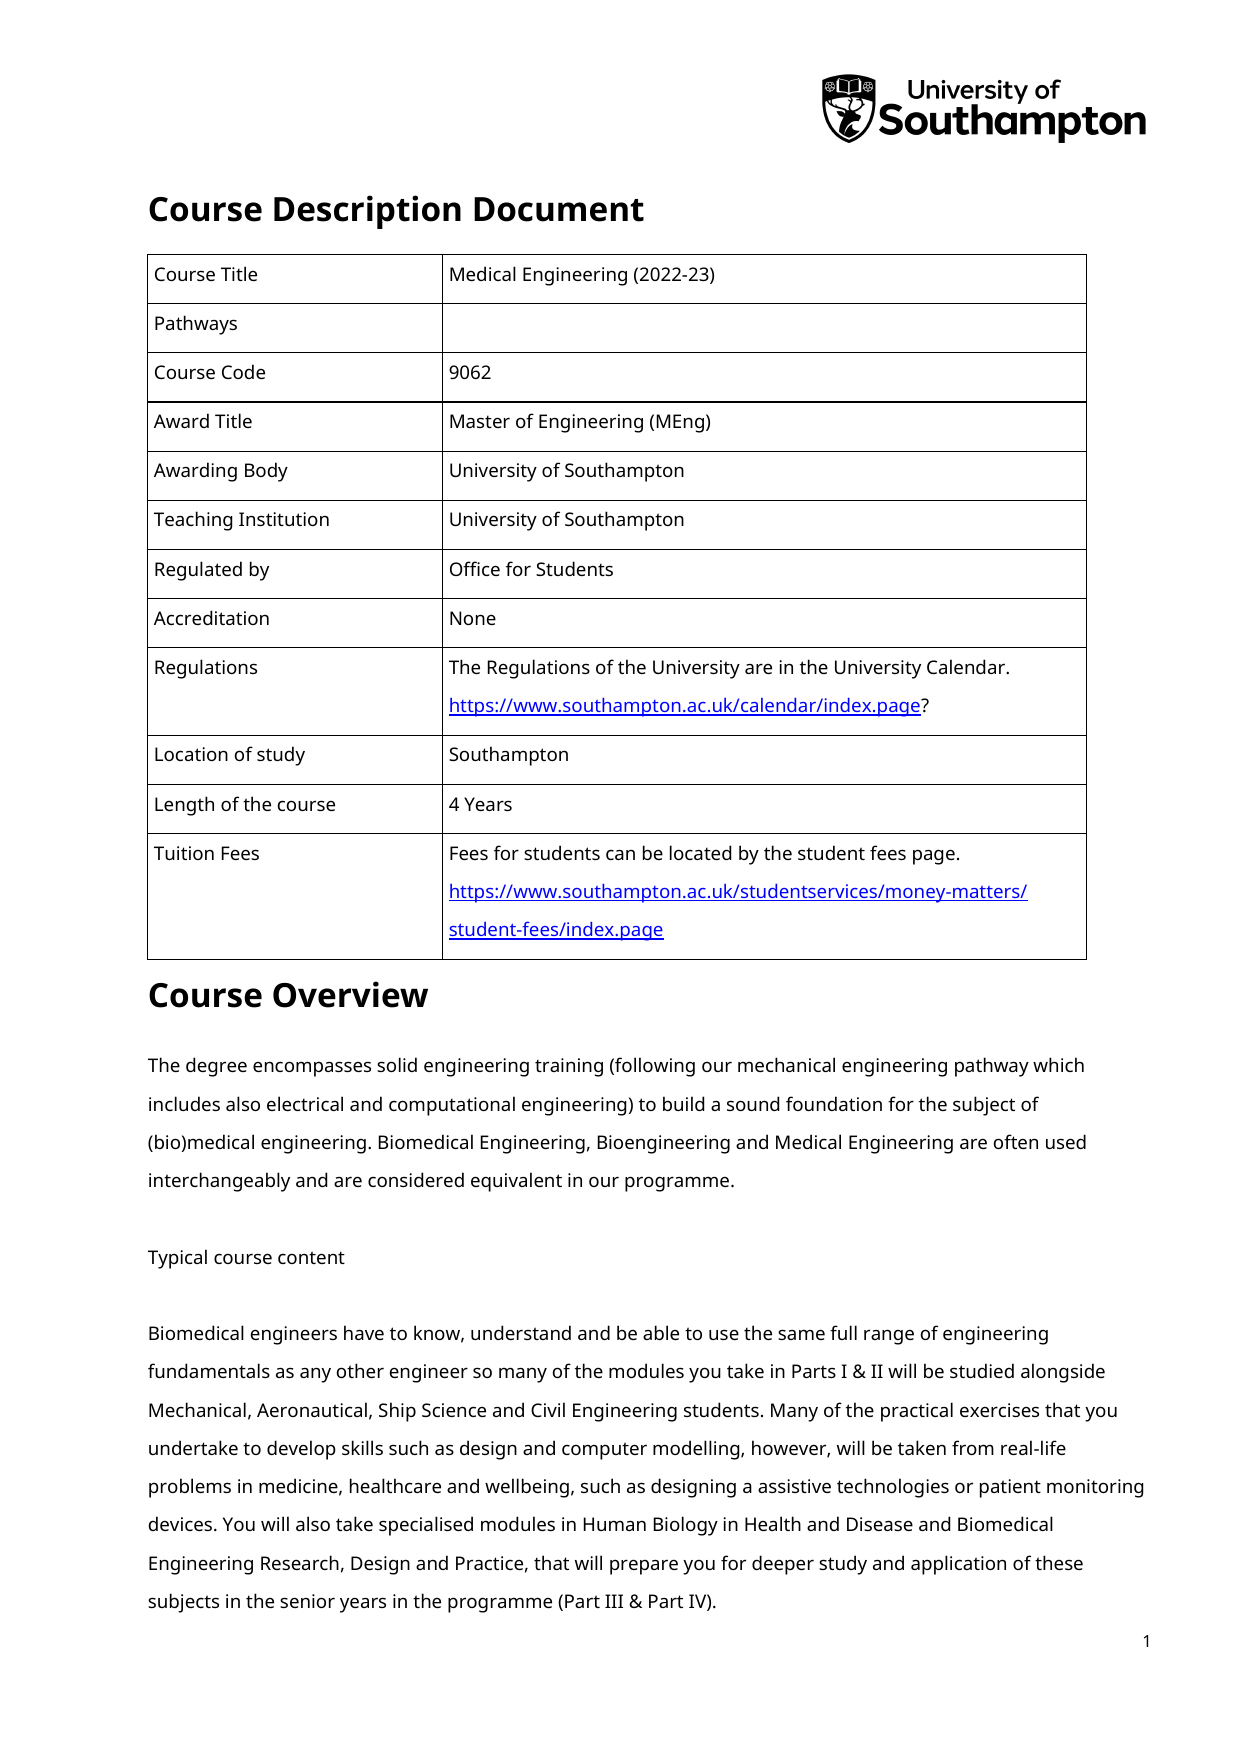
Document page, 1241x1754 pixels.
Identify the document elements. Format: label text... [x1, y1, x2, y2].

table_cell Length of the course [148, 785, 442, 833]
table_cell Master of Engineering (MEng) [443, 403, 1086, 451]
table_cell The Regulations of the University are in the University Calendar. https://www.southampton.ac.uk/calendar/index.page? [443, 648, 1086, 735]
table_cell Southampton [443, 736, 1086, 784]
table_header Medical Engineering (2022-23) [443, 255, 1086, 303]
table_cell Pathways [148, 304, 442, 352]
table_cell University of Southampton [443, 501, 1086, 549]
table_cell Award Title [148, 403, 442, 451]
table_cell 9062 [443, 353, 1086, 401]
table_cell 4 Years [443, 785, 1086, 833]
subtitle Course Description Document [148, 186, 1152, 231]
table_cell Fees for students can be located by the student fees page. https://www.southampton.ac.uk/studentservices/money-matters/student-fees/index.page [443, 834, 1086, 959]
text The degree encompasses solid engineering training (following our mechanical engineering pathway which includes also electrical and computational engineering) to build a sound foundation for the subject of (bio)medical engineering. Biomedical Engineering, Bioengineering and Medical Engineering are often used interchangeably and are considered equivalent in our programme. Typical course content Biomedical engineers have to know, understand and be able to use the same full range of engineering fundamentals as any other engineer so many of the modules you take in Parts I & II will be studied alongside Mechanical, Aeronautical, Ship Science and Civil Engineering students. Many of the practical exercises that you undertake to develop skills such as design and computer modelling, however, will be taken from real-life problems in medicine, healthcare and wellbeing, such as designing a assistive technologies or patient monitoring devices. You will also take specialised modules in Human Biology in Health and Disease and Biomedical Engineering Research, Design and Practice, that will prepare you for deeper study and application of these subjects in the senior years in the programme (Part III & Part IV). [148, 1053, 1145, 1613]
table_header Course Title [148, 255, 442, 303]
table_cell Awarding Body [148, 452, 442, 500]
table_cell Regulations [148, 648, 442, 735]
table_cell Location of study [148, 736, 442, 784]
table_cell None [443, 599, 1086, 647]
table_cell Regulated by [148, 550, 442, 598]
table_cell Teaching Institution [148, 501, 442, 549]
table_cell University of Southampton [443, 452, 1086, 500]
table_cell [443, 304, 1086, 352]
table_cell Accreditation [148, 599, 442, 647]
table_cell Tuition Fees [148, 834, 442, 959]
subtitle Course Overview [148, 972, 1152, 1018]
table_cell Office for Students [443, 550, 1086, 598]
table_cell Course Code [148, 353, 442, 401]
